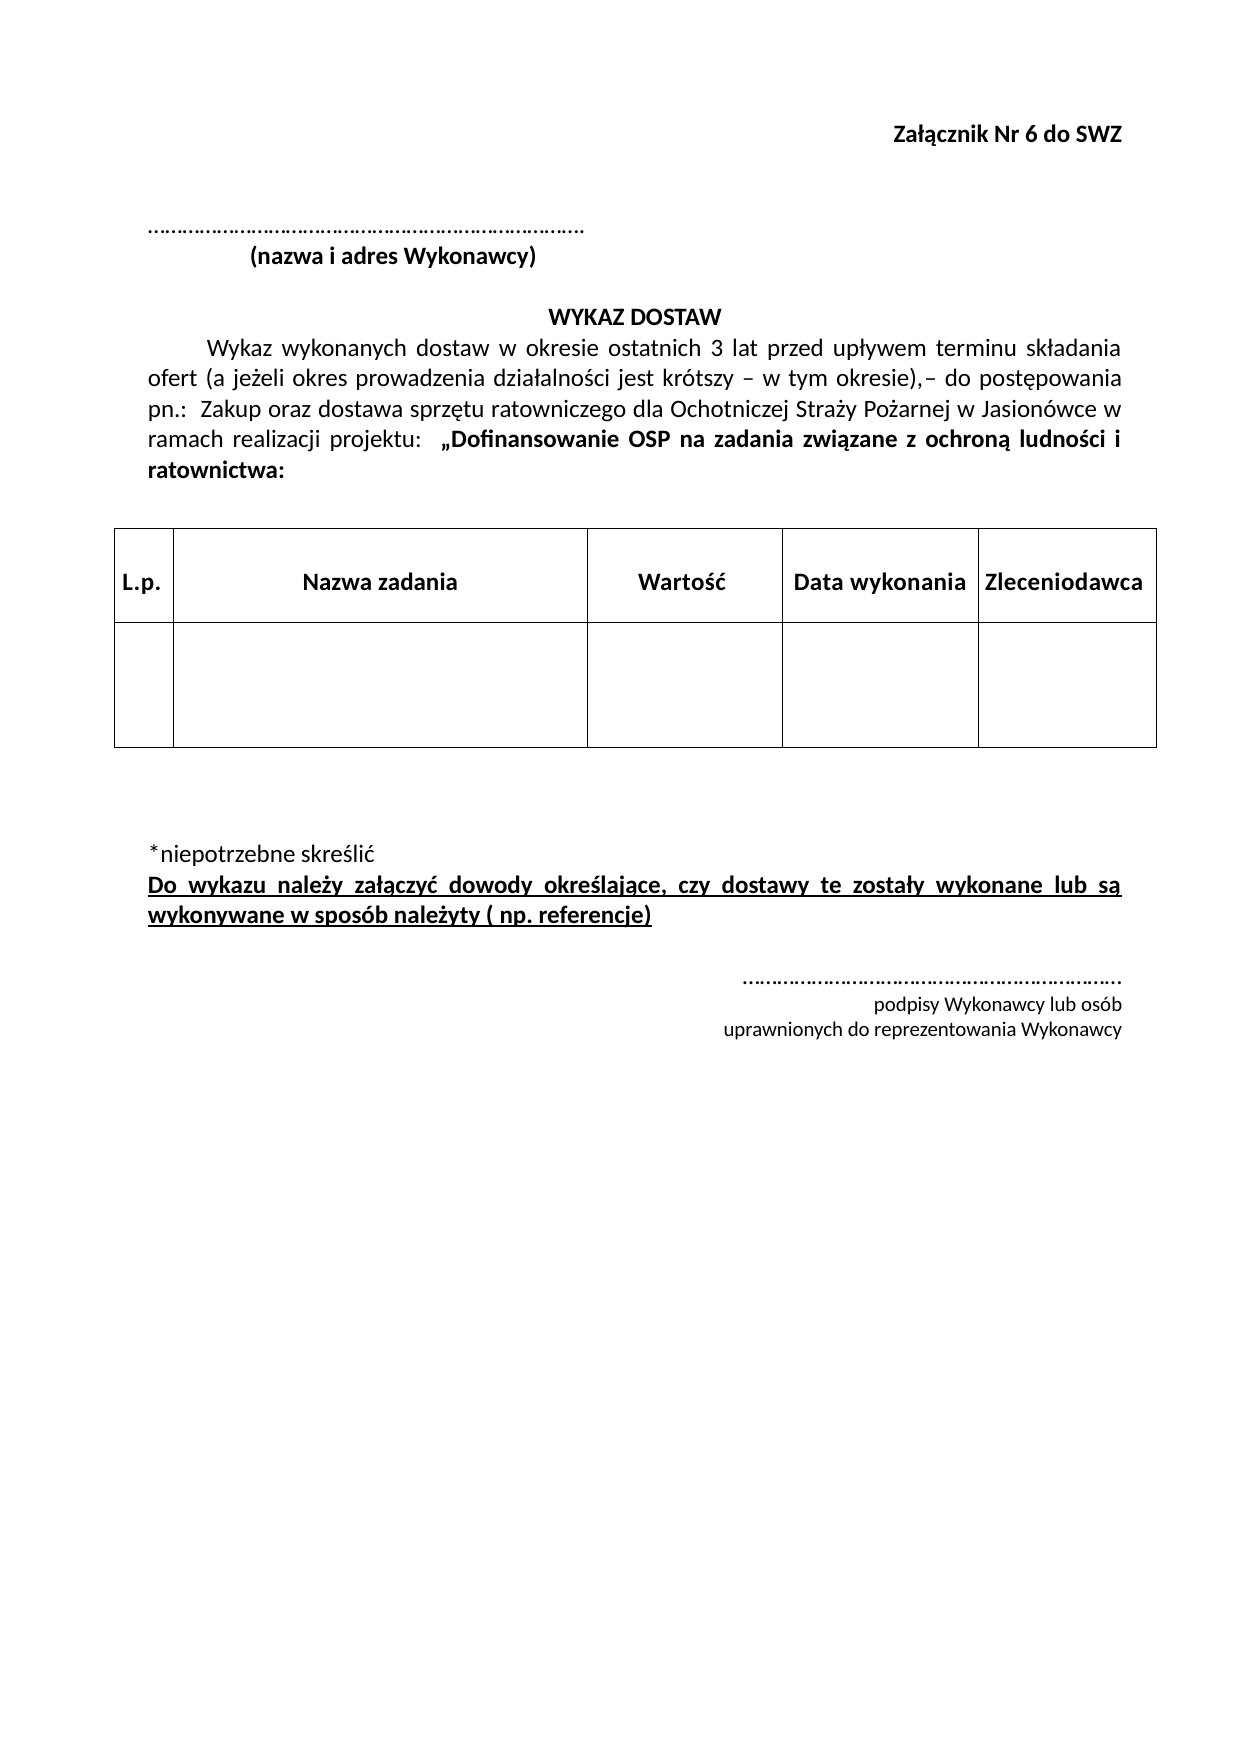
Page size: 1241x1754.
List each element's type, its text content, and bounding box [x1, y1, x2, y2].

text *niepotrzebne skreślić [148, 838, 1122, 869]
text uprawnionych do reprezentowania Wykonawcy [148, 1016, 1122, 1042]
table_header Zleceniodawca [979, 529, 1156, 622]
text Do wykazu należy załączyć dowody określające, czy dostawy te zostały wykonane lub są [148, 869, 1122, 895]
table_cell [588, 623, 782, 747]
text …………………………………………………………………. [148, 210, 1122, 240]
text podpisy Wykonawcy lub osób [148, 991, 1122, 1016]
table_cell [783, 623, 978, 747]
table_header Wartość [588, 529, 782, 622]
text WYKAZ DOSTAW [148, 301, 1122, 332]
text ………………………………………………………… [148, 961, 1122, 991]
table_cell [979, 623, 1156, 747]
text (nazwa i adres Wykonawcy) [148, 240, 1122, 271]
table_cell [115, 623, 173, 747]
table_cell [174, 623, 587, 747]
table_header Nazwa zadania [174, 529, 587, 622]
table_header Data wykonania [783, 529, 978, 622]
text wykonywane w sposób należyty ( np. referencje) [148, 897, 1122, 930]
text Wykaz wykonanych dostaw w okresie ostatnich 3 lat przed upływem terminu składania ofert (a jeżeli okres prowadzenia działalności jest krótszy – w tym okresie),– do postępowania pn.: Zakup oraz dostawa sprzętu ratowniczego dla Ochotniczej Straży Pożarnej w Jasionówce w ramach realizacji projektu: „Dofinansowanie OSP na zadania związane z ochroną ludności i ratownictwa: [148, 332, 1122, 484]
text Załącznik Nr 6 do SWZ [148, 118, 1122, 149]
table_header L.p. [115, 529, 173, 622]
